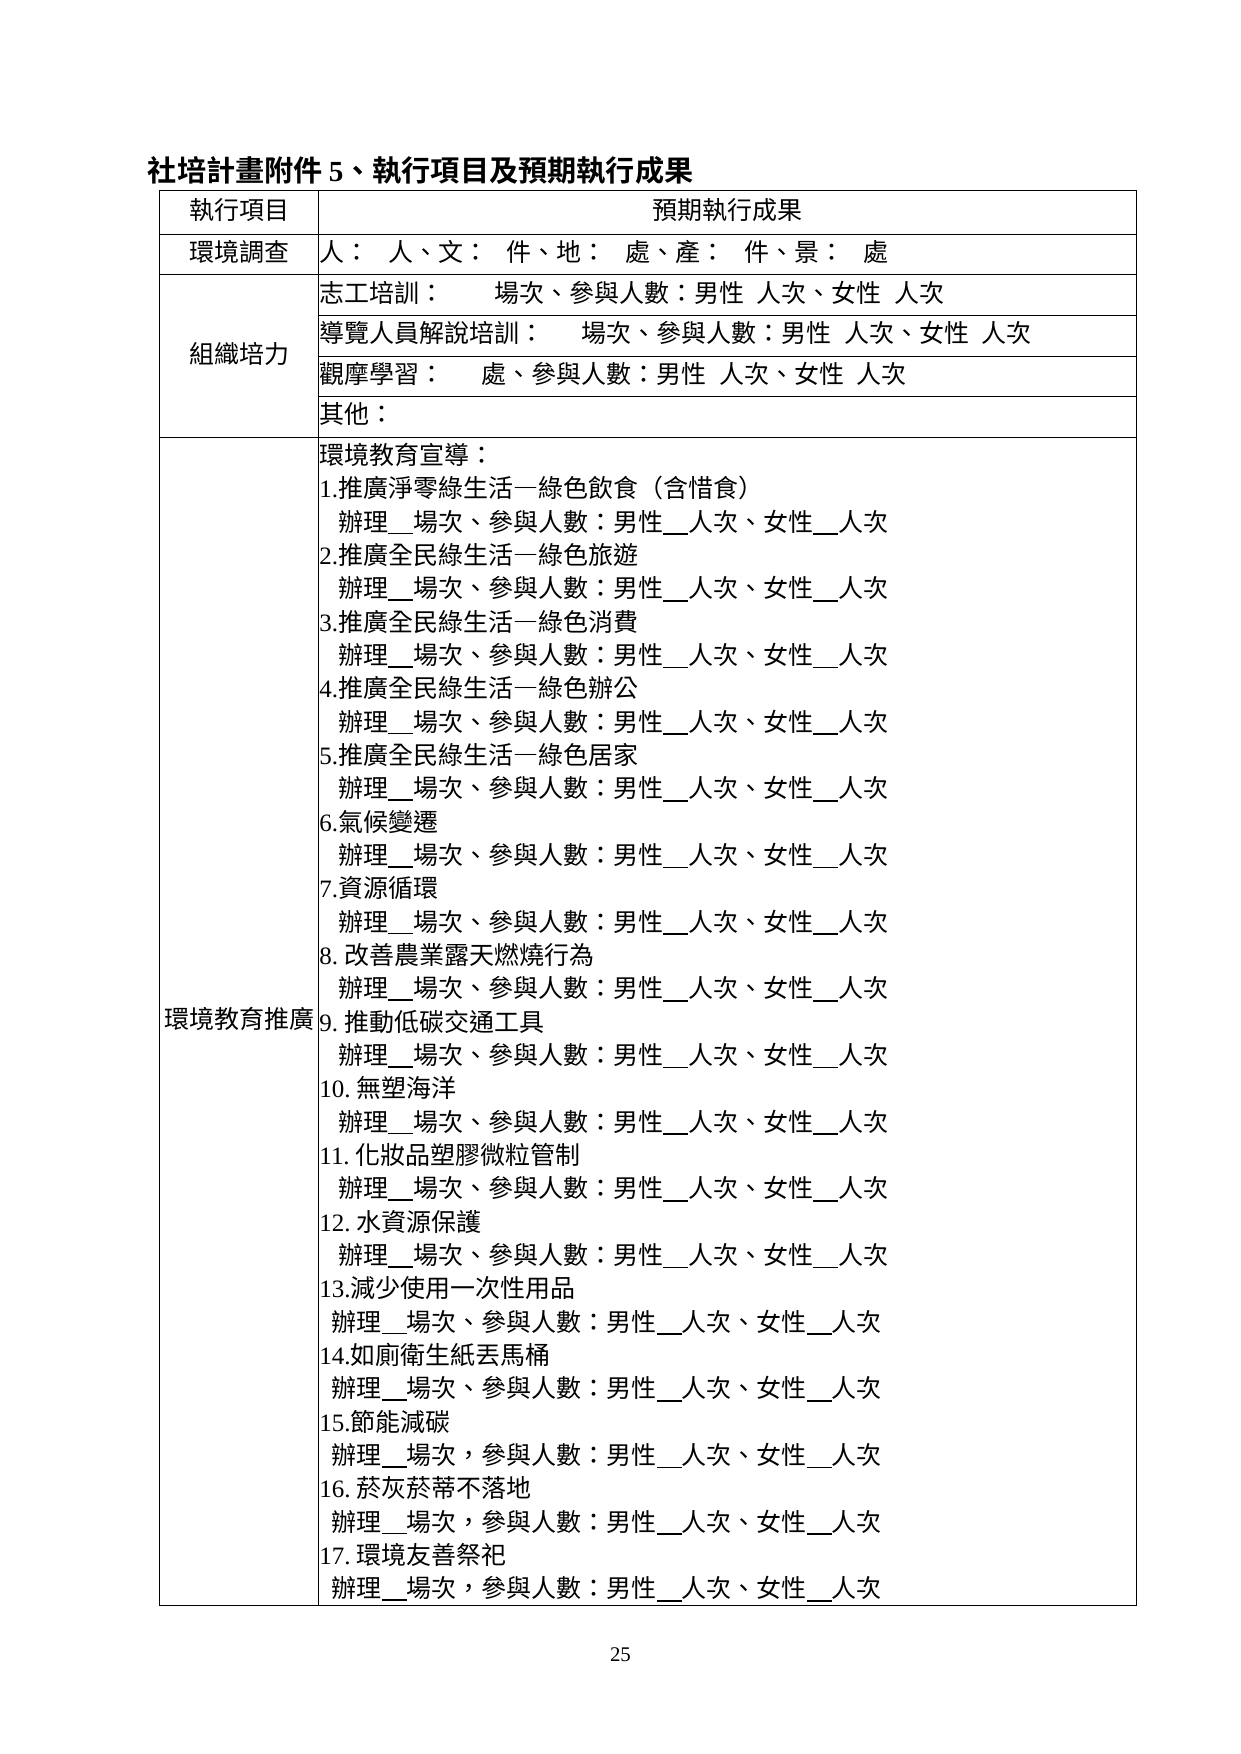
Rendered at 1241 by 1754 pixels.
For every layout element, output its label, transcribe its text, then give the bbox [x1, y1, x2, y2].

table_header 執行項目 [160, 191, 318, 234]
table_cell 志工培訓： 場次、參與人數：男性 人次、女性 人次 [319, 275, 1136, 315]
table_cell 環境教育推廣 [160, 438, 318, 1604]
table_cell 人： 人、文： 件、地： 處、產： 件、景： 處 [319, 235, 1136, 274]
table_cell 環境教育宣導： 1.推廣淨零綠生活—綠色飲食（含惜食） 辦理 場次、參與人數：男性 人次、女性 人次 2.推廣全民綠生活—綠色旅遊 辦理 場次、參與人數：男性 人次、女性 人次 3.推廣全民綠生活—綠色消費 辦理 場次、參與人數：男性 人次、女性 人次 4.推廣全民綠生活—綠色辦公 辦理 場次、參與人數：男性 人次、女性 人次 5.推廣全民綠生活—綠色居家 辦理 場次、參與人數：男性 人次、女性 人次 6.氣候變遷 辦理 場次、參與人數：男性 人次、女性 人次 7.資源循環 辦理 場次、參與人數：男性 人次、女性 人次 8. 改善農業露天燃燒行為 辦理 場次、參與人數：男性 人次、女性 人次 9. 推動低碳交通工具 辦理 場次、參與人數：男性 人次、女性 人次 10. 無塑海洋 辦理 場次、參與人數：男性 人次、女性 人次 11. 化妝品塑膠微粒管制 辦理 場次、參與人數：男性 人次、女性 人次 12. 水資源保護 辦理 場次、參與人數：男性 人次、女性 人次 13.減少使用一次性用品 辦理 場次、參與人數：男性 人次、女性 人次 14.如廁衛生紙丟馬桶 辦理 場次、參與人數：男性 人次、女性 人次 15.節能減碳 辦理 場次，參與人數：男性 人次、女性 人次 16. 菸灰菸蒂不落地 辦理 場次，參與人數：男性 人次、女性 人次 17. 環境友善祭祀 辦理 場次，參與人數：男性 人次、女性 人次 [319, 438, 1136, 1604]
table_cell 環境調查 [160, 235, 318, 274]
text 社培計畫附件5、執行項目及預期執行成果 [148, 148, 1092, 190]
table_cell 組織培力 [160, 275, 318, 437]
table_cell 其他： [319, 397, 1136, 437]
table_cell 導覽人員解說培訓： 場次、參與人數：男性 人次、女性 人次 [319, 316, 1136, 356]
table_cell 觀摩學習： 處、參與人數：男性 人次、女性 人次 [319, 357, 1136, 396]
table_header 預期執行成果 [319, 191, 1136, 234]
